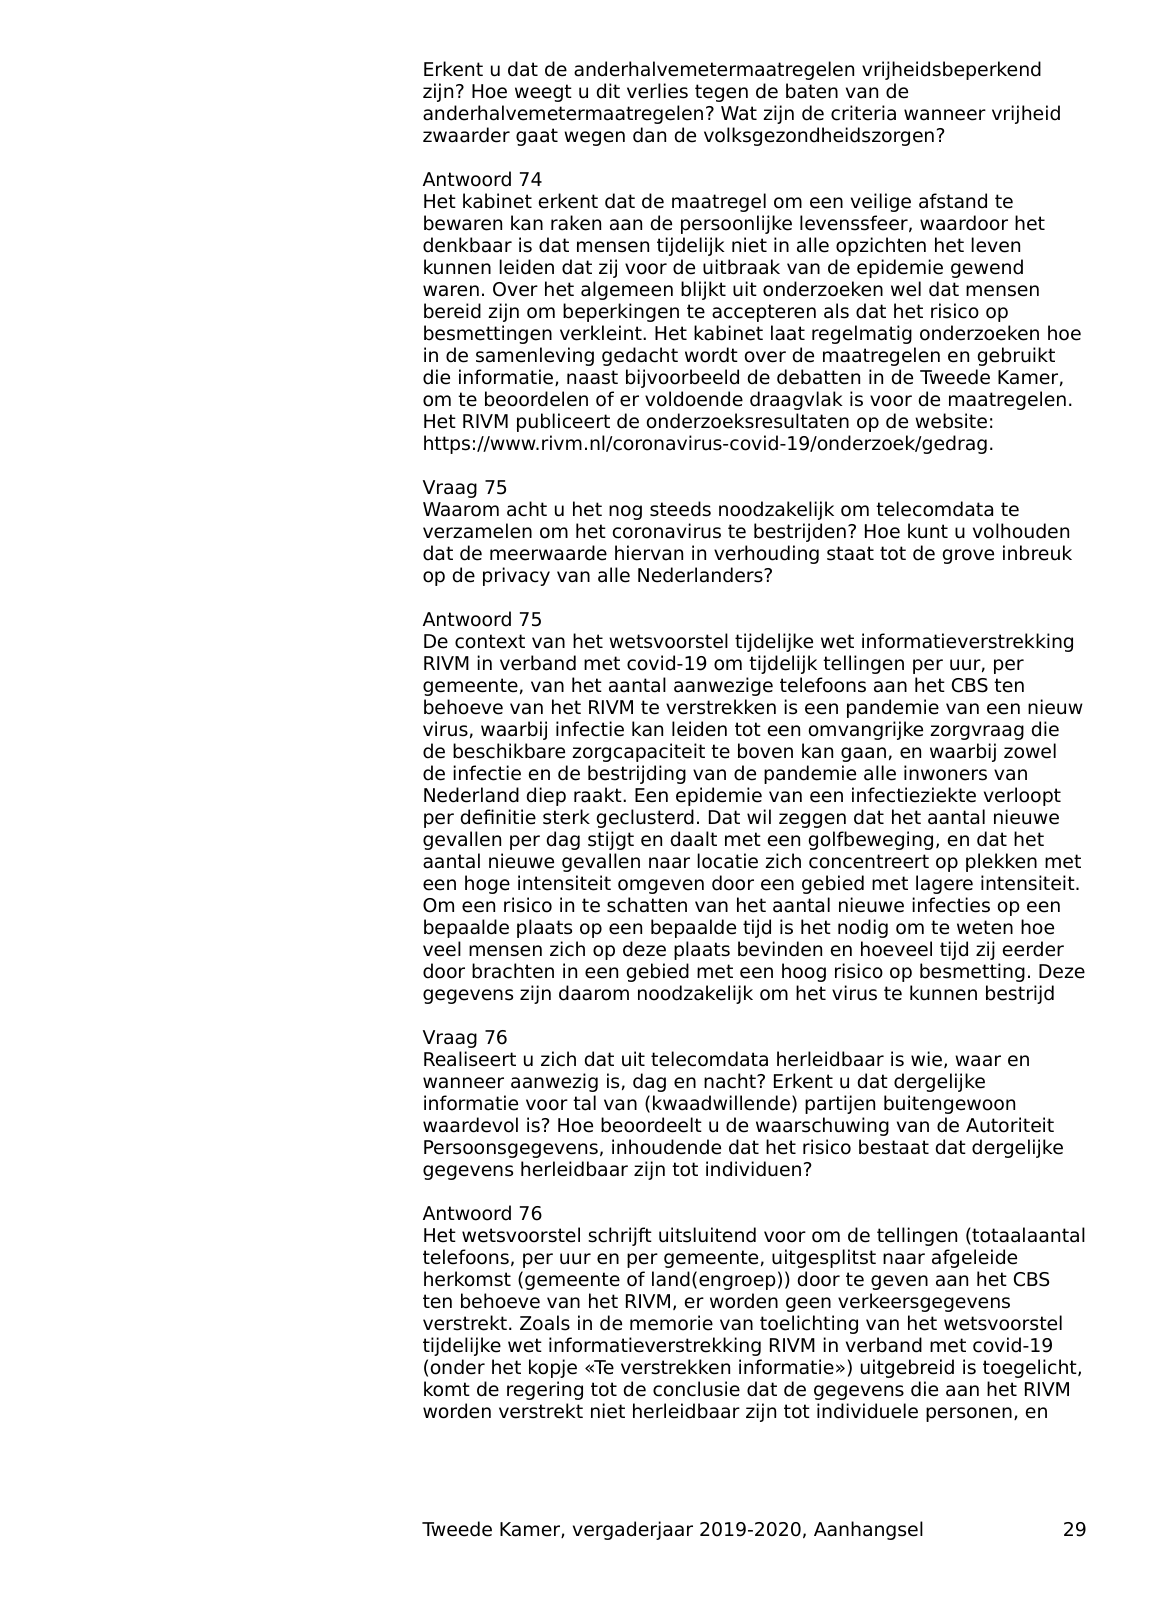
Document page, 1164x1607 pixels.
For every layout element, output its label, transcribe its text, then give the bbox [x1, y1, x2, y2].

text Antwoord 75 [422, 609, 1087, 631]
text Realiseert u zich dat uit telecomdata herleidbaar is wie, waar en wanneer aanwezig is, dag en nacht? Erkent u dat dergelijke informatie voor tal van (kwaadwillende) partijen buitengewoon waardevol is? Hoe beoordeelt u de waarschuwing van de Autoriteit Persoonsgegevens, inhoudende dat het risico bestaat dat dergelijke gegevens herleidbaar zijn tot individuen? [422, 1049, 1087, 1181]
text Vraag 76 [422, 1027, 1087, 1049]
text De context van het wetsvoorstel tijdelijke wet informatieverstrekking RIVM in verband met covid-19 om tijdelijk tellingen per uur, per gemeente, van het aantal aanwezige telefoons aan het CBS ten behoeve van het RIVM te verstrekken is een pandemie van een nieuw virus, waarbij infectie kan leiden tot een omvangrijke zorgvraag die de beschikbare zorgcapaciteit te boven kan gaan, en waarbij zowel de infectie en de bestrijding van de pandemie alle inwoners van Nederland diep raakt. Een epidemie van een infectieziekte verloopt per definitie sterk geclusterd. Dat wil zeggen dat het aantal nieuwe gevallen per dag stijgt en daalt met een golfbeweging, en dat het aantal nieuwe gevallen naar locatie zich concentreert op plekken met een hoge intensiteit omgeven door een gebied met lagere intensiteit. Om een risico in te schatten van het aantal nieuwe infecties op een bepaalde plaats op een bepaalde tijd is het nodig om te weten hoe veel mensen zich op deze plaats bevinden en hoeveel tijd zij eerder door brachten in een gebied met een hoog risico op besmetting. Deze gegevens zijn daarom noodzakelijk om het virus te kunnen bestrijd [422, 631, 1087, 1005]
text Erkent u dat de anderhalvemetermaatregelen vrijheidsbeperkend zijn? Hoe weegt u dit verlies tegen de baten van de anderhalvemetermaatregelen? Wat zijn de criteria wanneer vrijheid zwaarder gaat wegen dan de volksgezondheidszorgen? [422, 59, 1087, 147]
text Antwoord 76 [422, 1203, 1087, 1225]
text Antwoord 74 [422, 169, 1087, 191]
text Waarom acht u het nog steeds noodzakelijk om telecomdata te verzamelen om het coronavirus te bestrijden? Hoe kunt u volhouden dat de meerwaarde hiervan in verhouding staat tot de grove inbreuk op de privacy van alle Nederlanders? [422, 499, 1087, 587]
text Het kabinet erkent dat de maatregel om een veilige afstand te bewaren kan raken aan de persoonlijke levenssfeer, waardoor het denkbaar is dat mensen tijdelijk niet in alle opzichten het leven kunnen leiden dat zij voor de uitbraak van de epidemie gewend waren. Over het algemeen blijkt uit onderzoeken wel dat mensen bereid zijn om beperkingen te accepteren als dat het risico op besmettingen verkleint. Het kabinet laat regelmatig onderzoeken hoe in de samenleving gedacht wordt over de maatregelen en gebruikt die informatie, naast bijvoorbeeld de debatten in de Tweede Kamer, om te beoordelen of er voldoende draagvlak is voor de maatregelen. Het RIVM publiceert de onderzoeksresultaten op de website: https://www.rivm.nl/coronavirus-covid-19/onderzoek/gedrag. [422, 191, 1087, 455]
text Vraag 75 [422, 477, 1087, 499]
text Het wetsvoorstel schrijft uitsluitend voor om de tellingen (totaalaantal telefoons, per uur en per gemeente, uitgesplitst naar afgeleide herkomst (gemeente of land(engroep)) door te geven aan het CBS ten behoeve van het RIVM, er worden geen verkeersgegevens verstrekt. Zoals in de memorie van toelichting van het wetsvoorstel tijdelijke wet informatieverstrekking RIVM in verband met covid-19 (onder het kopje «Te verstrekken informatie») uitgebreid is toegelicht, komt de regering tot de conclusie dat de gegevens die aan het RIVM worden verstrekt niet herleidbaar zijn tot individuele personen, en [422, 1225, 1087, 1423]
